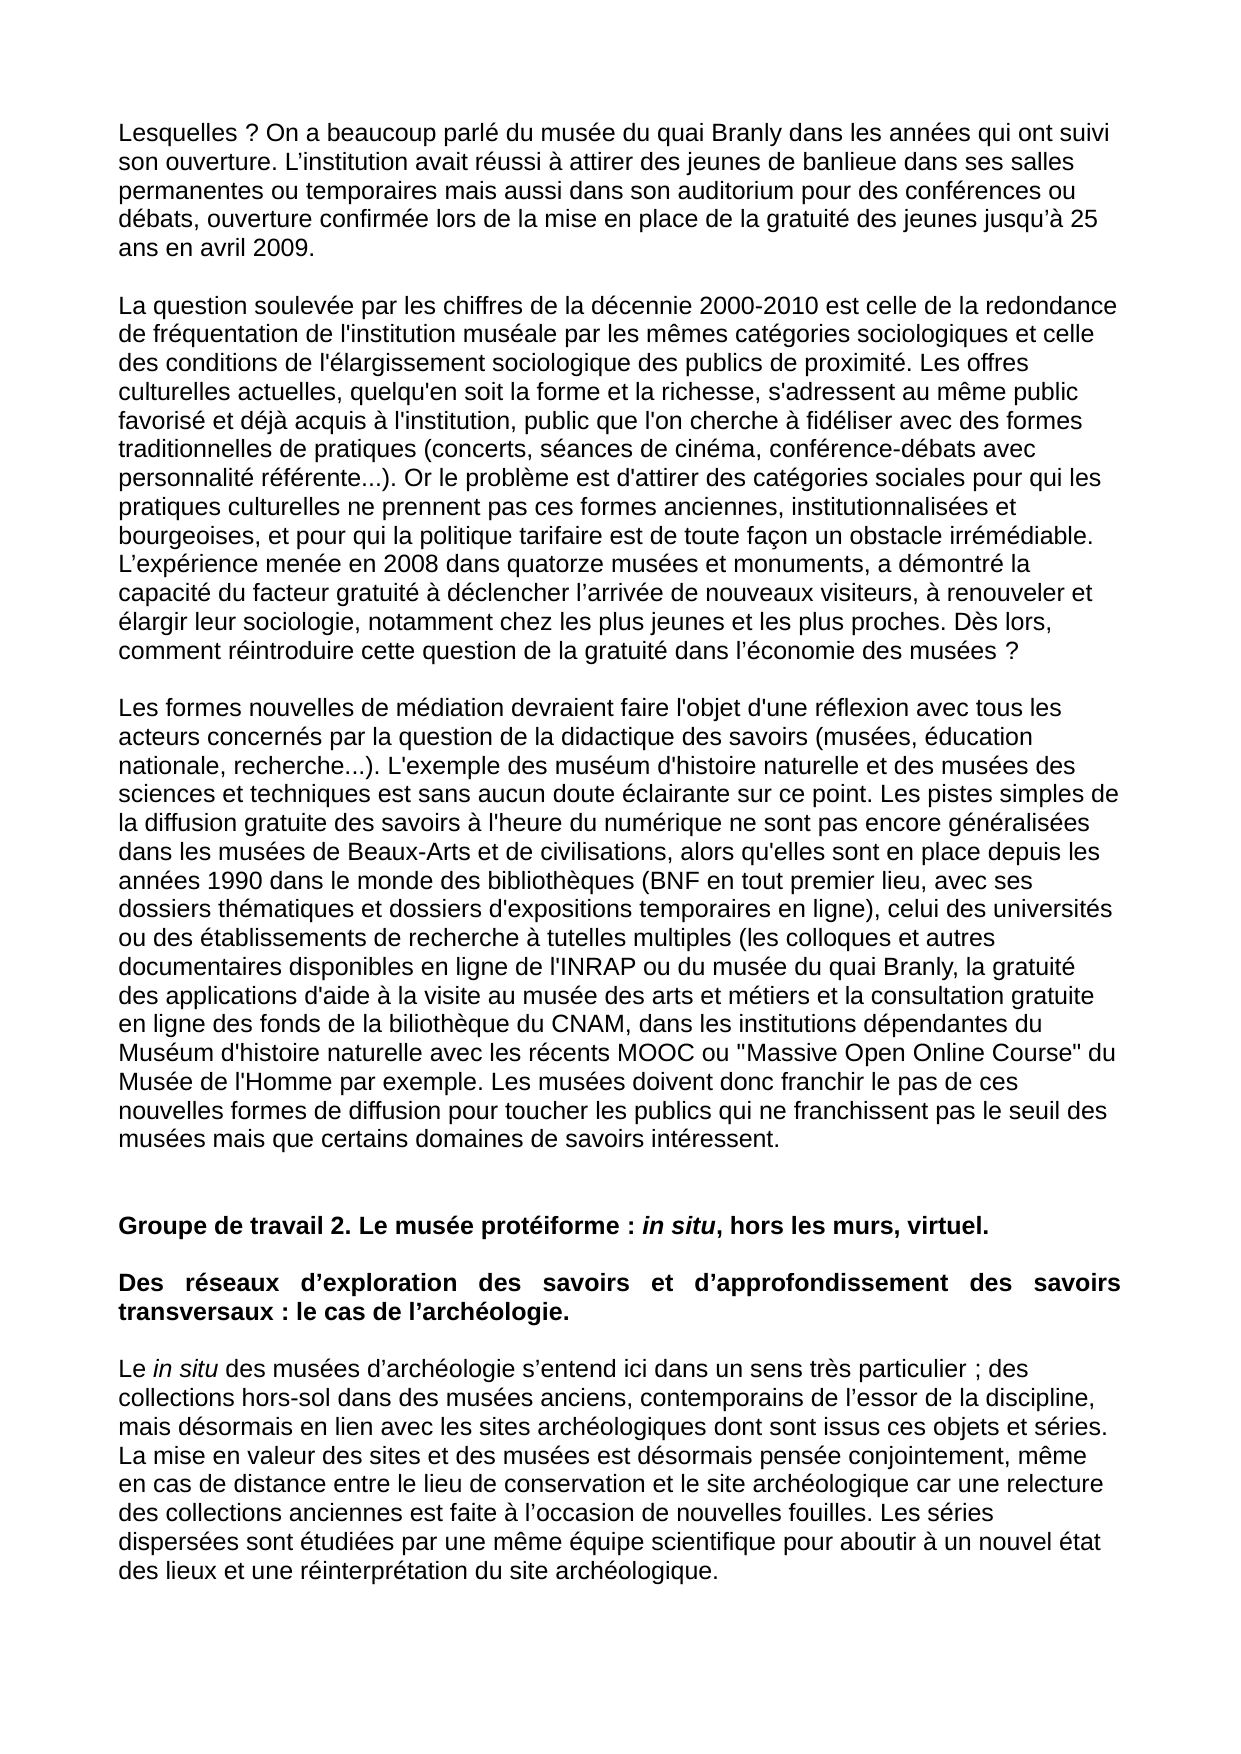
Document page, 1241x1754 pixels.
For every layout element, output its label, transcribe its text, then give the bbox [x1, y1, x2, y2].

text Les formes nouvelles de médiation devraient faire l'objet d'une réflexion avec tous les acteurs concernés par la question de la didactique des savoirs (musées, éducation nationale, recherche...). L'exemple des muséum d'histoire naturelle et des musées des sciences et techniques est sans aucun doute éclairante sur ce point. Les pistes simples de la diffusion gratuite des savoirs à l'heure du numérique ne sont pas encore généralisées dans les musées de Beaux-Arts et de civilisations, alors qu'elles sont en place depuis les années 1990 dans le monde des bibliothèques (BNF en tout premier lieu, avec ses dossiers thématiques et dossiers d'expositions temporaires en ligne), celui des universités ou des établissements de recherche à tutelles multiples (les colloques et autres documentaires disponibles en ligne de l'INRAP ou du musée du quai Branly, la gratuité des applications d'aide à la visite au musée des arts et métiers et la consultation gratuite en ligne des fonds de la biliothèque du CNAM, dans les institutions dépendantes du Muséum d'histoire naturelle avec les récents MOOC ou "Massive Open Online Course" du Musée de l'Homme par exemple. Les musées doivent donc franchir le pas de ces nouvelles formes de diffusion pour toucher les publics qui ne franchissent pas le seuil des musées mais que certains domaines de savoirs intéressent. [118, 693, 1122, 1153]
text Le in situ des musées d’archéologie s’entend ici dans un sens très particulier ; des collections hors-sol dans des musées anciens, contemporains de l’essor de la discipline, mais désormais en lien avec les sites archéologiques dont sont issus ces objets et séries. La mise en valeur des sites et des musées est désormais pensée conjointement, même en cas de distance entre le lieu de conservation et le site archéologique car une relecture des collections anciennes est faite à l’occasion de nouvelles fouilles. Les séries dispersées sont étudiées par une même équipe scientifique pour aboutir à un nouvel état des lieux et une réinterprétation du site archéologique. [118, 1354, 1122, 1584]
text Groupe de travail 2. Le musée protéiforme : in situ, hors les murs, virtuel. [118, 1211, 1122, 1239]
text Lesquelles ? On a beaucoup parlé du musée du quai Branly dans les années qui ont suivi son ouverture. L’institution avait réussi à attirer des jeunes de banlieue dans ses salles permanentes ou temporaires mais aussi dans son auditorium pour des conférences ou débats, ouverture confirmée lors de la mise en place de la gratuité des jeunes jusqu’à 25 ans en avril 2009. [118, 118, 1122, 262]
text Des réseaux d’exploration des savoirs et d’approfondissement des savoirs transversaux : le cas de l’archéologie. [118, 1268, 1122, 1326]
text La question soulevée par les chiffres de la décennie 2000-2010 est celle de la redondance de fréquentation de l'institution muséale par les mêmes catégories sociologiques et celle des conditions de l'élargissement sociologique des publics de proximité. Les offres culturelles actuelles, quelqu'en soit la forme et la richesse, s'adressent au même public favorisé et déjà acquis à l'institution, public que l'on cherche à fidéliser avec des formes traditionnelles de pratiques (concerts, séances de cinéma, conférence-débats avec personnalité référente...). Or le problème est d'attirer des catégories sociales pour qui les pratiques culturelles ne prennent pas ces formes anciennes, institutionnalisées et bourgeoises, et pour qui la politique tarifaire est de toute façon un obstacle irrémédiable. L’expérience menée en 2008 dans quatorze musées et monuments, a démontré la capacité du facteur gratuité à déclencher l’arrivée de nouveaux visiteurs, à renouveler et élargir leur sociologie, notamment chez les plus jeunes et les plus proches. Dès lors, comment réintroduire cette question de la gratuité dans l’économie des musées ? [118, 291, 1122, 664]
